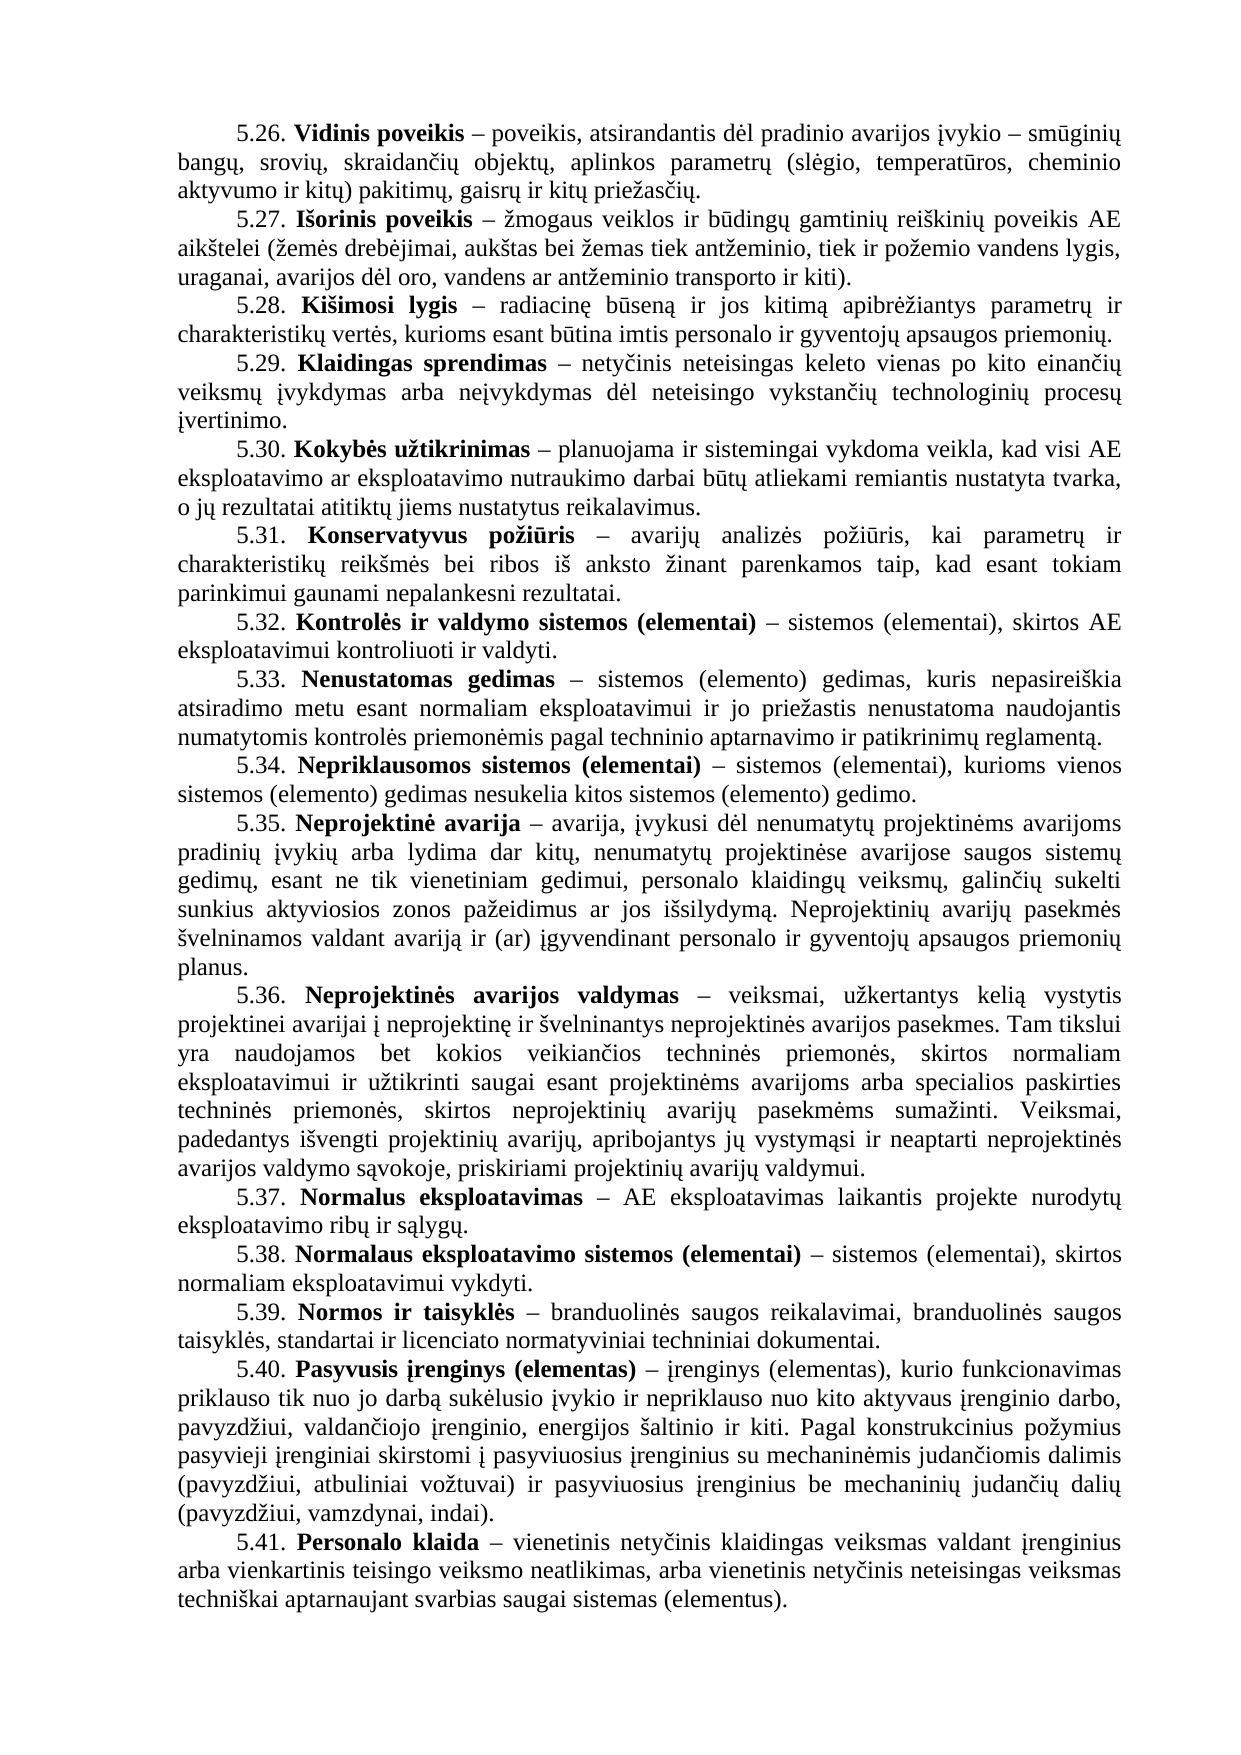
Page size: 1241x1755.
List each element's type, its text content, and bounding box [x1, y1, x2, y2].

text 5.31. Konservatyvus požiūris – avarijų analizės požiūris, kai parametrų ir charakteristikų reikšmės bei ribos iš anksto žinant parenkamos taip, kad esant tokiam parinkimui gaunami nepalankesni rezultatai. [177, 521, 1122, 607]
text 5.33. Nenustatomas gedimas – sistemos (elemento) gedimas, kuris nepasireiškia atsiradimo metu esant normaliam eksploatavimui ir jo priežastis nenustatoma naudojantis numatytomis kontrolės priemonėmis pagal techninio aptarnavimo ir patikrinimų reglamentą. [177, 664, 1122, 751]
text 5.38. Normalaus eksploatavimo sistemos (elementai) – sistemos (elementai), skirtos normaliam eksploatavimui vykdyti. [177, 1239, 1122, 1297]
text 5.26. Vidinis poveikis – poveikis, atsirandantis dėl pradinio avarijos įvykio – smūginių bangų, srovių, skraidančių objektų, aplinkos parametrų (slėgio, temperatūros, cheminio aktyvumo ir kitų) pakitimų, gaisrų ir kitų priežasčių. [177, 118, 1122, 204]
text 5.27. Išorinis poveikis – žmogaus veiklos ir būdingų gamtinių reiškinių poveikis AE aikštelei (žemės drebėjimai, aukštas bei žemas tiek antžeminio, tiek ir požemio vandens lygis, uraganai, avarijos dėl oro, vandens ar antžeminio transporto ir kiti). [177, 204, 1122, 291]
text 5.36. Neprojektinės avarijos valdymas – veiksmai, užkertantys kelią vystytis projektinei avarijai į neprojektinę ir švelninantys neprojektinės avarijos pasekmes. Tam tikslui yra naudojamos bet kokios veikiančios techninės priemonės, skirtos normaliam eksploatavimui ir užtikrinti saugai esant projektinėms avarijoms arba specialios paskirties techninės priemonės, skirtos neprojektinių avarijų pasekmėms sumažinti. Veiksmai, padedantys išvengti projektinių avarijų, apribojantys jų vystymąsi ir neaptarti neprojektinės avarijos valdymo sąvokoje, priskiriami projektinių avarijų valdymui. [177, 981, 1122, 1182]
text 5.39. Normos ir taisyklės – branduolinės saugos reikalavimai, branduolinės saugos taisyklės, standartai ir licenciato normatyviniai techniniai dokumentai. [177, 1297, 1122, 1354]
text 5.41. Personalo klaida – vienetinis netyčinis klaidingas veiksmas valdant įrenginius arba vienkartinis teisingo veiksmo neatlikimas, arba vienetinis netyčinis neteisingas veiksmas techniškai aptarnaujant svarbias saugai sistemas (elementus). [177, 1527, 1122, 1613]
text 5.34. Nepriklausomos sistemos (elementai) – sistemos (elementai), kurioms vienos sistemos (elemento) gedimas nesukelia kitos sistemos (elemento) gedimo. [177, 751, 1122, 808]
text 5.37. Normalus eksploatavimas – AE eksploatavimas laikantis projekte nurodytų eksploatavimo ribų ir sąlygų. [177, 1182, 1122, 1239]
text 5.35. Neprojektinė avarija – avarija, įvykusi dėl nenumatytų projektinėms avarijoms pradinių įvykių arba lydima dar kitų, nenumatytų projektinėse avarijose saugos sistemų gedimų, esant ne tik vienetiniam gedimui, personalo klaidingų veiksmų, galinčių sukelti sunkius aktyviosios zonos pažeidimus ar jos išsilydymą. Neprojektinių avarijų pasekmės švelninamos valdant avariją ir (ar) įgyvendinant personalo ir gyventojų apsaugos priemonių planus. [177, 808, 1122, 981]
text 5.32. Kontrolės ir valdymo sistemos (elementai) – sistemos (elementai), skirtos AE eksploatavimui kontroliuoti ir valdyti. [177, 607, 1122, 664]
text 5.30. Kokybės užtikrinimas – planuojama ir sistemingai vykdoma veikla, kad visi AE eksploatavimo ar eksploatavimo nutraukimo darbai būtų atliekami remiantis nustatyta tvarka, o jų rezultatai atitiktų jiems nustatytus reikalavimus. [177, 434, 1122, 521]
text 5.29. Klaidingas sprendimas – netyčinis neteisingas keleto vienas po kito einančių veiksmų įvykdymas arba neįvykdymas dėl neteisingo vykstančių technologinių procesų įvertinimo. [177, 348, 1122, 434]
text 5.40. Pasyvusis įrenginys (elementas) – įrenginys (elementas), kurio funkcionavimas priklauso tik nuo jo darbą sukėlusio įvykio ir nepriklauso nuo kito aktyvaus įrenginio darbo, pavyzdžiui, valdančiojo įrenginio, energijos šaltinio ir kiti. Pagal konstrukcinius požymius pasyvieji įrenginiai skirstomi į pasyviuosius įrenginius su mechaninėmis judančiomis dalimis (pavyzdžiui, atbuliniai vožtuvai) ir pasyviuosius įrenginius be mechaninių judančių dalių (pavyzdžiui, vamzdynai, indai). [177, 1354, 1122, 1527]
text 5.28. Kišimosi lygis – radiacinę būseną ir jos kitimą apibrėžiantys parametrų ir charakteristikų vertės, kurioms esant būtina imtis personalo ir gyventojų apsaugos priemonių. [177, 291, 1122, 348]
